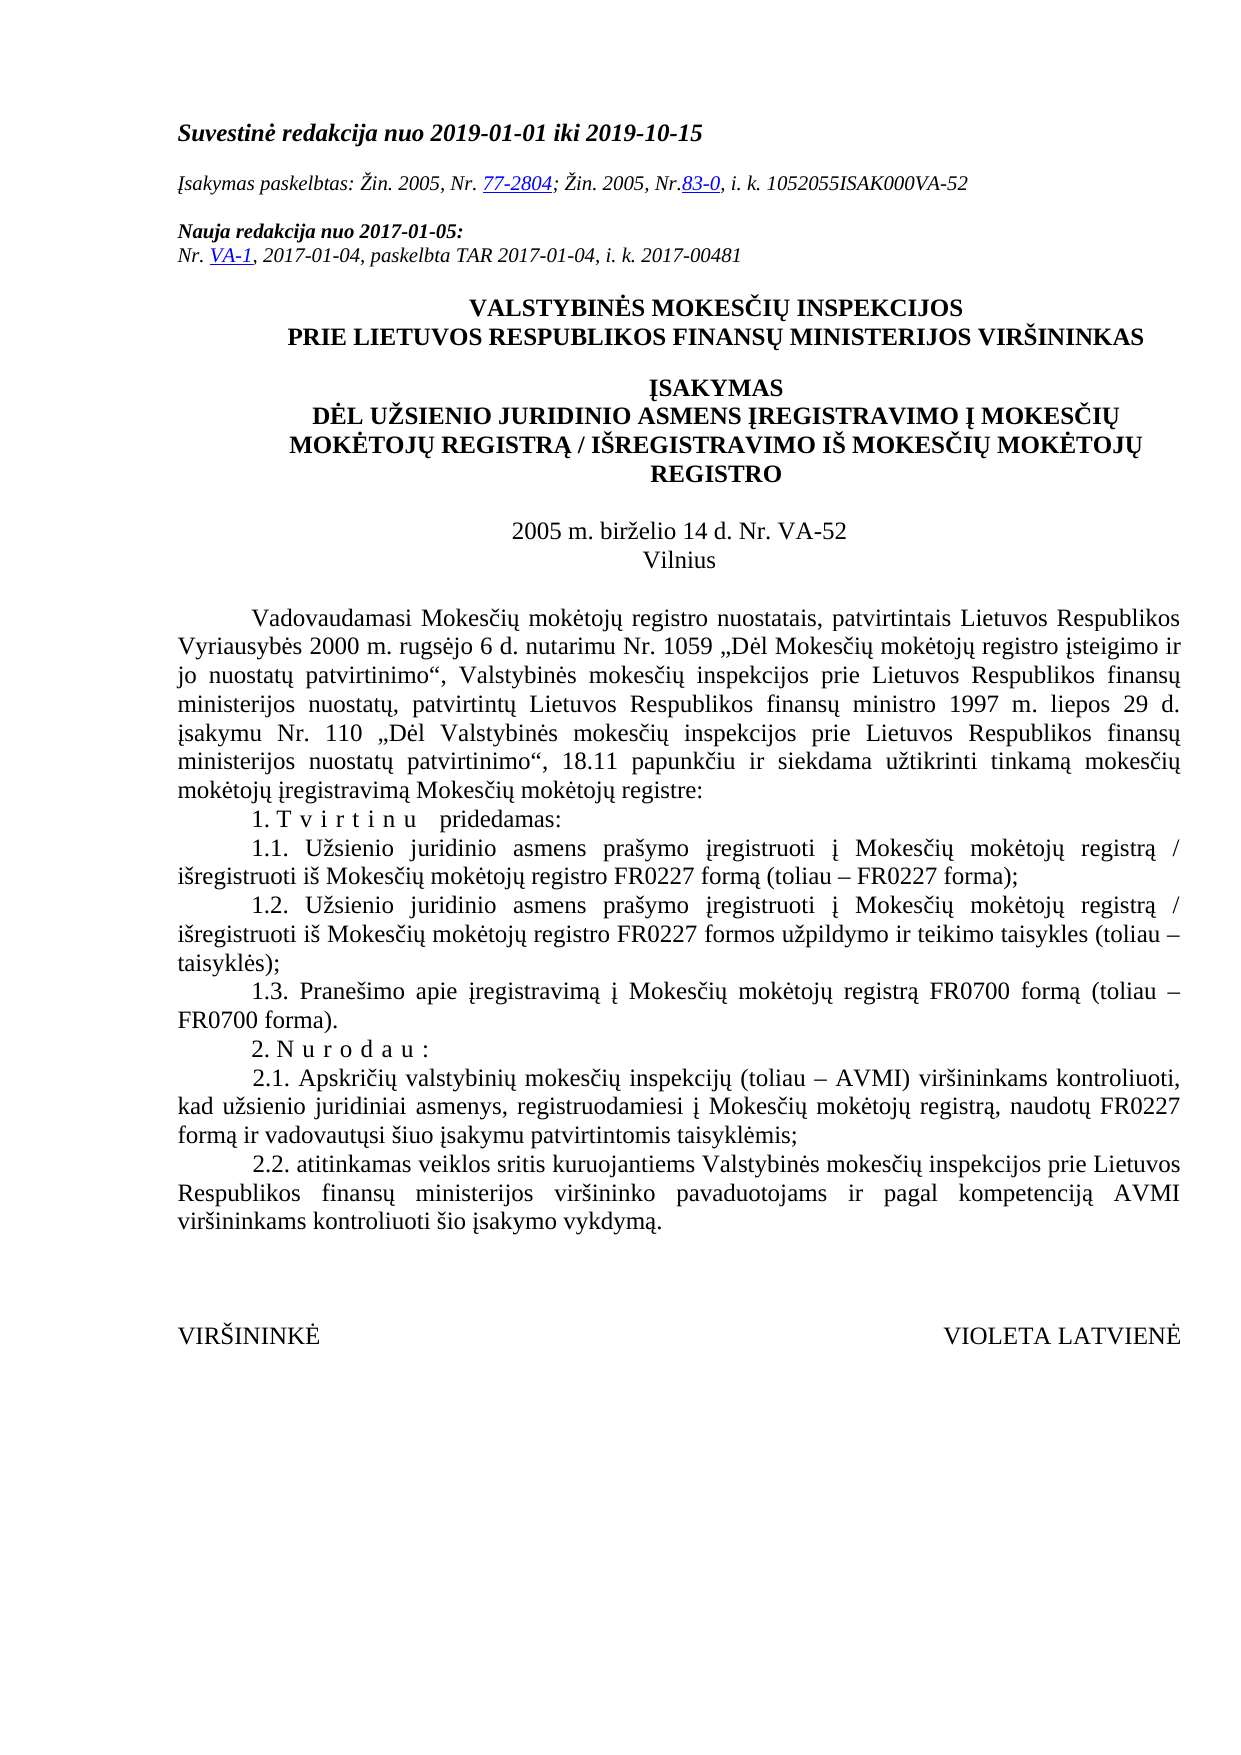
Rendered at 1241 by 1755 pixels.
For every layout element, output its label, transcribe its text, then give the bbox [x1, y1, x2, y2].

text Vadovaudamasi Mokesčių mokėtojų registro nuostatais, patvirtintais Lietuvos Respublikos Vyriausybės 2000 m. rugsėjo 6 d. nutarimu Nr. 1059 „Dėl Mokesčių mokėtojų registro įsteigimo ir jo nuostatų patvirtinimo“, Valstybinės mokesčių inspekcijos prie Lietuvos Respublikos finansų ministerijos nuostatų, patvirtintų Lietuvos Respublikos finansų ministro 1997 m. liepos 29 d. įsakymu Nr. 110 „Dėl Valstybinės mokesčių inspekcijos prie Lietuvos Respublikos finansų ministerijos nuostatų patvirtinimo“, 18.11 papunkčiu ir siekdama užtikrinti tinkamą mokesčių mokėtojų įregistravimą Mokesčių mokėtojų registre: [177, 603, 1181, 804]
text 2. Nurodau: [251, 1034, 1181, 1063]
text VALSTYBINĖS MOKESČIŲ INSPEKCIJOS [251, 293, 1181, 322]
text 2005 m. birželio 14 d. Nr. VA-52 [177, 516, 1181, 545]
text 1. Tvirtinu pridedamas: [251, 804, 1181, 833]
text Nr. VA-1, 2017-01-04, paskelbta TAR 2017-01-04, i. k. 2017-00481 [177, 243, 1181, 267]
text Nauja redakcija nuo 2017-01-05: [177, 219, 1181, 243]
text Įsakymas paskelbtas: Žin. 2005, Nr. 77-2804; Žin. 2005, Nr.83-0, i. k. 1052055ISAK000VA-52 [177, 171, 1181, 195]
text VIRŠININKĖ VIOLETA LATVIENĖ [177, 1321, 1181, 1350]
text ĮSAKYMAS [251, 373, 1181, 401]
text 2.1. Apskričių valstybinių mokesčių inspekcijų (toliau – AVMI) viršininkams kontroliuoti, kad užsienio juridiniai asmenys, registruodamiesi į Mokesčių mokėtojų registrą, naudotų FR0227 formą ir vadovautųsi šiuo įsakymu patvirtintomis taisyklėmis; [177, 1063, 1181, 1149]
text 1.1. Užsienio juridinio asmens prašymo įregistruoti į Mokesčių mokėtojų registrą / išregistruoti iš Mokesčių mokėtojų registro FR0227 formą (toliau – FR0227 forma); [177, 833, 1181, 890]
text 1.2. Užsienio juridinio asmens prašymo įregistruoti į Mokesčių mokėtojų registrą / išregistruoti iš Mokesčių mokėtojų registro FR0227 formos užpildymo ir teikimo taisykles (toliau – taisyklės); [177, 890, 1181, 976]
text 1.3. Pranešimo apie įregistravimą į Mokesčių mokėtojų registrą FR0700 formą (toliau – FR0700 forma). [177, 976, 1181, 1034]
text PRIE LIETUVOS RESPUBLIKOS FINANSŲ MINISTERIJOS VIRŠININKAS [251, 322, 1181, 351]
text Suvestinė redakcija nuo 2019-01-01 iki 2019-10-15 [177, 118, 1181, 147]
text 2.2. atitinkamas veiklos sritis kuruojantiems Valstybinės mokesčių inspekcijos prie Lietuvos Respublikos finansų ministerijos viršininko pavaduotojams ir pagal kompetenciją AVMI viršininkams kontroliuoti šio įsakymo vykdymą. [177, 1149, 1181, 1235]
text Vilnius [177, 545, 1181, 574]
text DĖL UŽSIENIO JURIDINIO ASMENS ĮREGISTRAVIMO Į MOKESČIŲ MOKĖTOJŲ REGISTRĄ / IŠREGISTRAVIMO IŠ MOKESČIŲ MOKĖTOJŲ REGISTRO [251, 401, 1181, 488]
